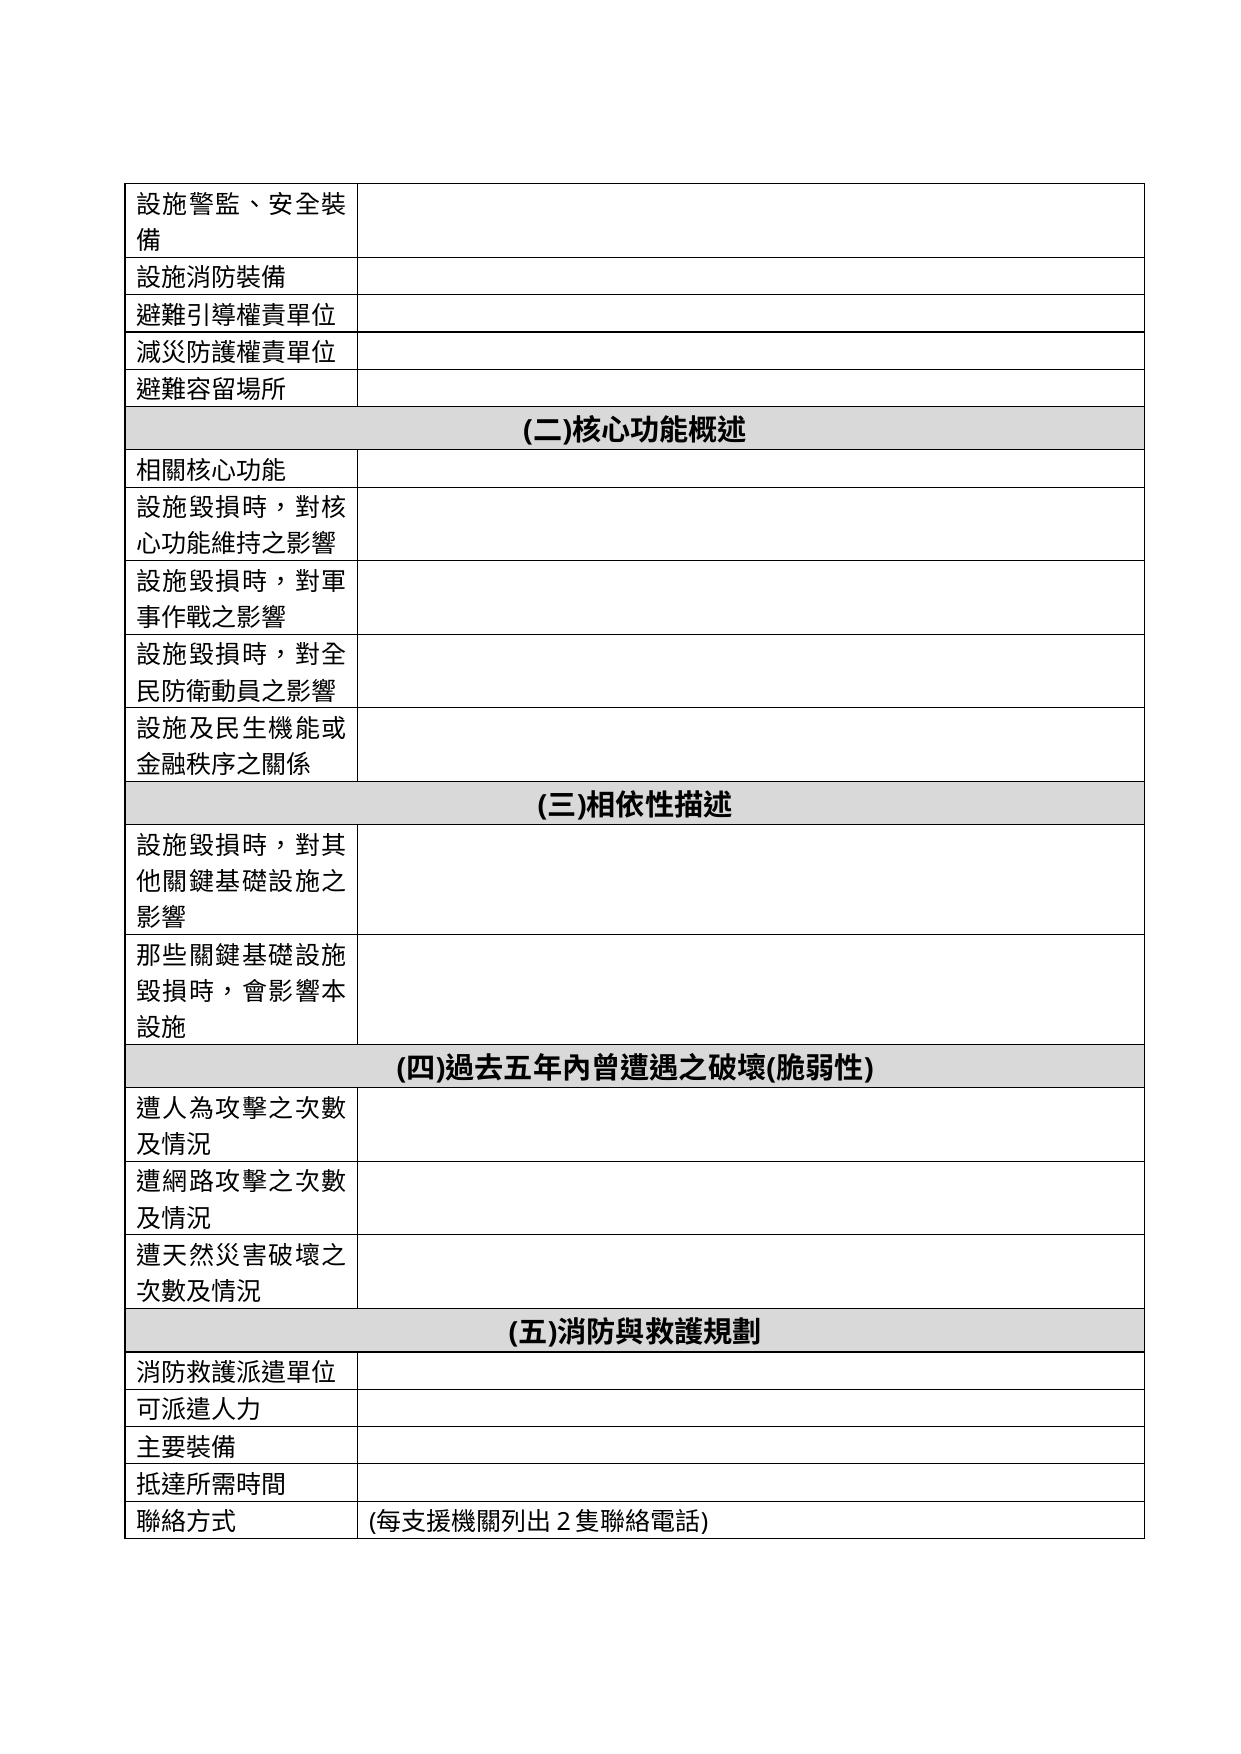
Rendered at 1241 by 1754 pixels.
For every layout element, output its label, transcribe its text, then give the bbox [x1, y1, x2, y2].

table_cell 避難容留場所 [126, 370, 357, 406]
table_cell [358, 488, 1144, 560]
table_cell 減災防護權責單位 [126, 333, 357, 369]
table_cell [358, 1427, 1144, 1463]
table_cell [358, 258, 1144, 294]
table_cell 主要裝備 [126, 1427, 357, 1463]
table_cell [358, 370, 1144, 406]
table_cell 消防救護派遣單位 [126, 1353, 357, 1389]
table_cell [358, 825, 1144, 934]
table_cell (每支援機關列出2隻聯絡電話) [358, 1502, 1144, 1538]
table_cell 相關核心功能 [126, 450, 357, 487]
table_cell 聯絡方式 [126, 1502, 357, 1538]
table_cell [358, 1353, 1144, 1389]
table_cell 設施及民生機能或金融秩序之關係 [126, 708, 357, 781]
table_cell 設施毀損時，對其他關鍵基礎設施之影響 [126, 825, 357, 934]
table_cell 可派遣人力 [126, 1390, 357, 1426]
table_cell 遭天然災害破壞之次數及情況 [126, 1235, 357, 1308]
table_cell 抵達所需時間 [126, 1464, 357, 1501]
table_cell [358, 450, 1144, 487]
table_cell (二)核心功能概述 [126, 407, 1144, 449]
table_cell 避難引導權責單位 [126, 295, 357, 331]
table_cell 設施警監、安全裝備 [126, 184, 357, 257]
table_cell [358, 635, 1144, 707]
table_cell [358, 184, 1144, 257]
table_cell 那些關鍵基礎設施毀損時，會影響本設施 [126, 935, 357, 1044]
table_cell [358, 333, 1144, 369]
table_cell 遭網路攻擊之次數及情況 [126, 1162, 357, 1234]
table_cell (五)消防與救護規劃 [126, 1309, 1144, 1351]
table_cell [358, 935, 1144, 1044]
table_cell [358, 295, 1144, 331]
table_cell 設施毀損時，對核心功能維持之影響 [126, 488, 357, 560]
table_cell [358, 1464, 1144, 1501]
table_cell [358, 1162, 1144, 1234]
table_cell [358, 708, 1144, 781]
table_cell [358, 1235, 1144, 1308]
table_cell (四)過去五年內曾遭遇之破壞(脆弱性) [126, 1045, 1144, 1087]
table_cell 遭人為攻擊之次數及情況 [126, 1088, 357, 1161]
table_cell 設施毀損時，對軍事作戰之影響 [126, 561, 357, 634]
table_cell (三)相依性描述 [126, 782, 1144, 824]
table_cell [358, 1390, 1144, 1426]
table_cell [358, 561, 1144, 634]
table_cell 設施毀損時，對全民防衛動員之影響 [126, 635, 357, 707]
table_cell [358, 1088, 1144, 1161]
table_cell 設施消防裝備 [126, 258, 357, 294]
